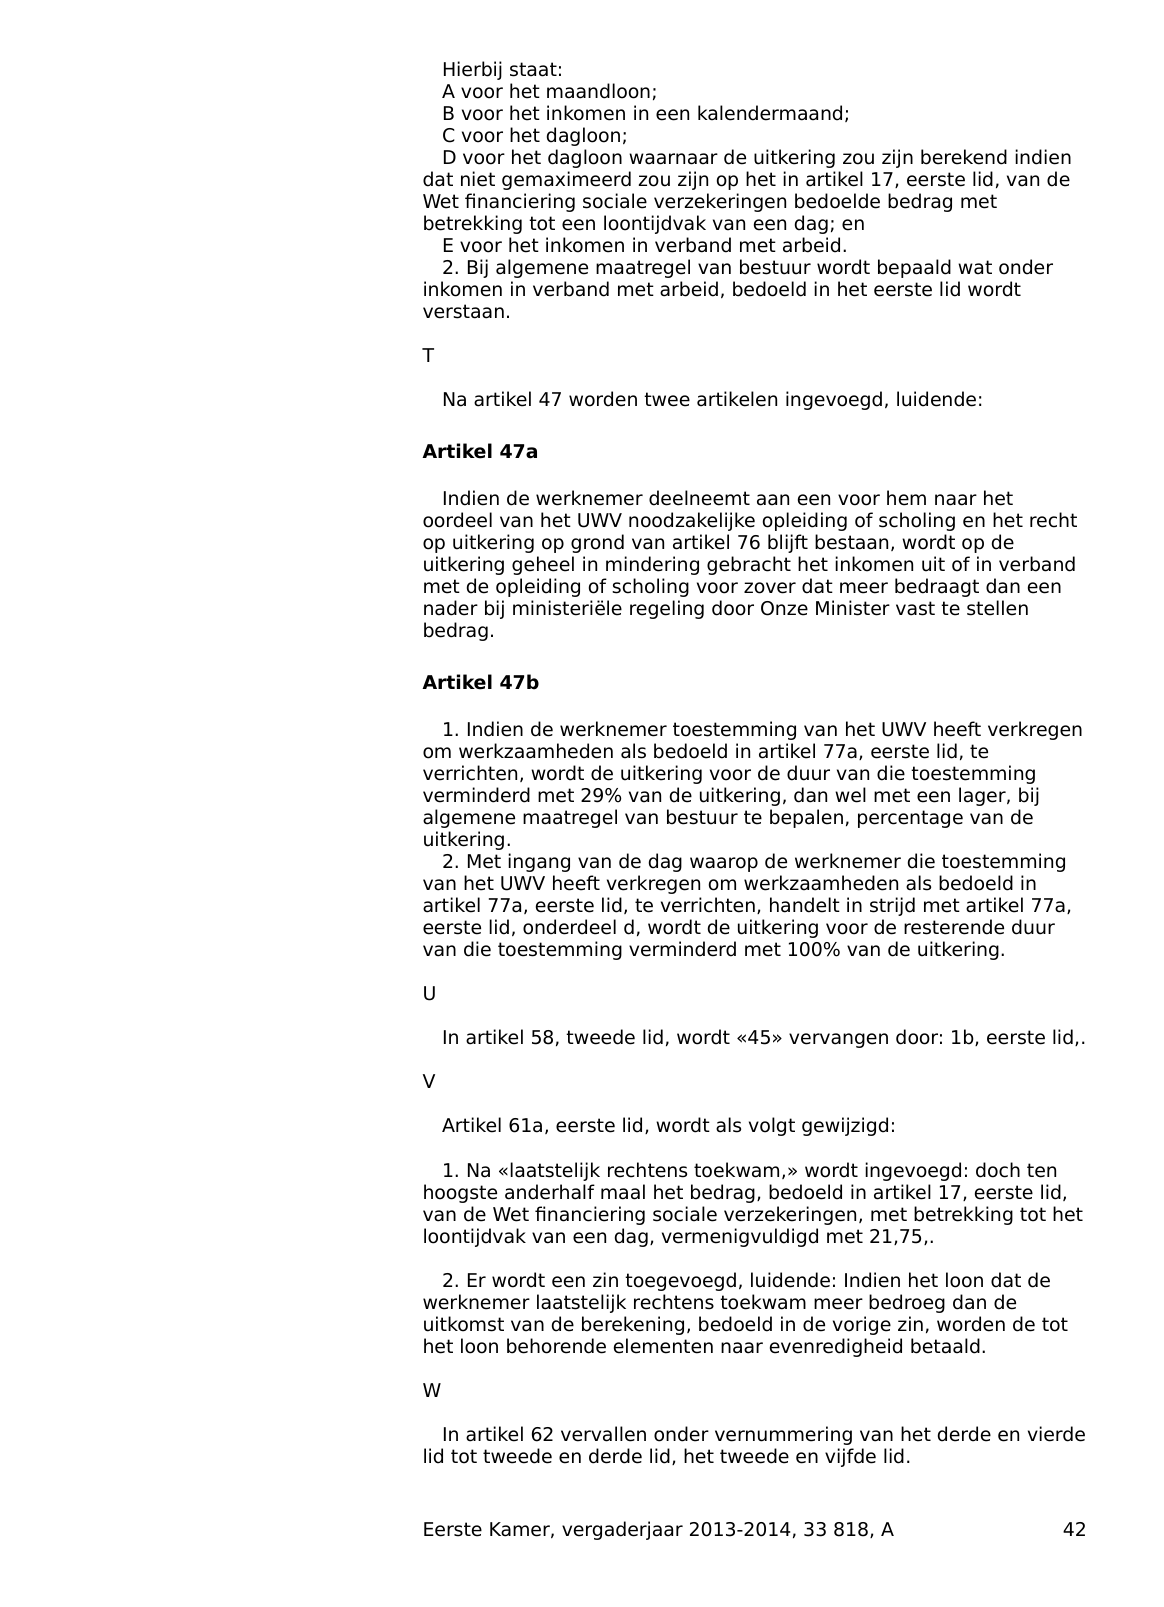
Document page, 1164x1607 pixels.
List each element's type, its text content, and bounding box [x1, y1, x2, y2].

text In artikel 62 vervallen onder vernummering van het derde en vierde lid tot tweede en derde lid, het tweede en vijfde lid. [422, 1424, 1087, 1468]
text V [422, 1071, 1087, 1093]
text In artikel 58, tweede lid, wordt «45» vervangen door: 1b, eerste lid,. [422, 1027, 1087, 1049]
text Hierbij staat: [422, 59, 1087, 81]
text E voor het inkomen in verband met arbeid. [422, 235, 1087, 257]
text T [422, 345, 1087, 367]
text C voor het dagloon; [422, 125, 1087, 147]
text B voor het inkomen in een kalendermaand; [422, 103, 1087, 125]
subtitle Artikel 47b [422, 672, 1087, 694]
text 2. Bij algemene maatregel van bestuur wordt bepaald wat onder inkomen in verband met arbeid, bedoeld in het eerste lid wordt verstaan. [422, 257, 1087, 323]
text A voor het maandloon; [422, 81, 1087, 103]
text W [422, 1380, 1087, 1402]
text 2. Er wordt een zin toegevoegd, luidende: Indien het loon dat de werknemer laatstelijk rechtens toekwam meer bedroeg dan de uitkomst van de berekening, bedoeld in de vorige zin, worden de tot het loon behorende elementen naar evenredigheid betaald. [422, 1270, 1087, 1358]
subtitle Artikel 47a [422, 441, 1087, 463]
text 2. Met ingang van de dag waarop de werknemer die toestemming van het UWV heeft verkregen om werkzaamheden als bedoeld in artikel 77a, eerste lid, te verrichten, handelt in strijd met artikel 77a, eerste lid, onderdeel d, wordt de uitkering voor de resterende duur van die toestemming verminderd met 100% van de uitkering. [422, 851, 1087, 961]
text 1. Na «laatstelijk rechtens toekwam,» wordt ingevoegd: doch ten hoogste anderhalf maal het bedrag, bedoeld in artikel 17, eerste lid, van de Wet financiering sociale verzekeringen, met betrekking tot het loontijdvak van een dag, vermenigvuldigd met 21,75,. [422, 1159, 1087, 1247]
text Artikel 61a, eerste lid, wordt als volgt gewijzigd: [422, 1115, 1087, 1137]
text Na artikel 47 worden twee artikelen ingevoegd, luidende: [422, 389, 1087, 411]
text 1. Indien de werknemer toestemming van het UWV heeft verkregen om werkzaamheden als bedoeld in artikel 77a, eerste lid, te verrichten, wordt de uitkering voor de duur van die toestemming verminderd met 29% van de uitkering, dan wel met een lager, bij algemene maatregel van bestuur te bepalen, percentage van de uitkering. [422, 719, 1087, 851]
text U [422, 983, 1087, 1005]
text D voor het dagloon waarnaar de uitkering zou zijn berekend indien dat niet gemaximeerd zou zijn op het in artikel 17, eerste lid, van de Wet financiering sociale verzekeringen bedoelde bedrag met betrekking tot een loontijdvak van een dag; en [422, 147, 1087, 235]
text Indien de werknemer deelneemt aan een voor hem naar het oordeel van het UWV noodzakelijke opleiding of scholing en het recht op uitkering op grond van artikel 76 blijft bestaan, wordt op de uitkering geheel in mindering gebracht het inkomen uit of in verband met de opleiding of scholing voor zover dat meer bedraagt dan een nader bij ministeriële regeling door Onze Minister vast te stellen bedrag. [422, 488, 1087, 642]
